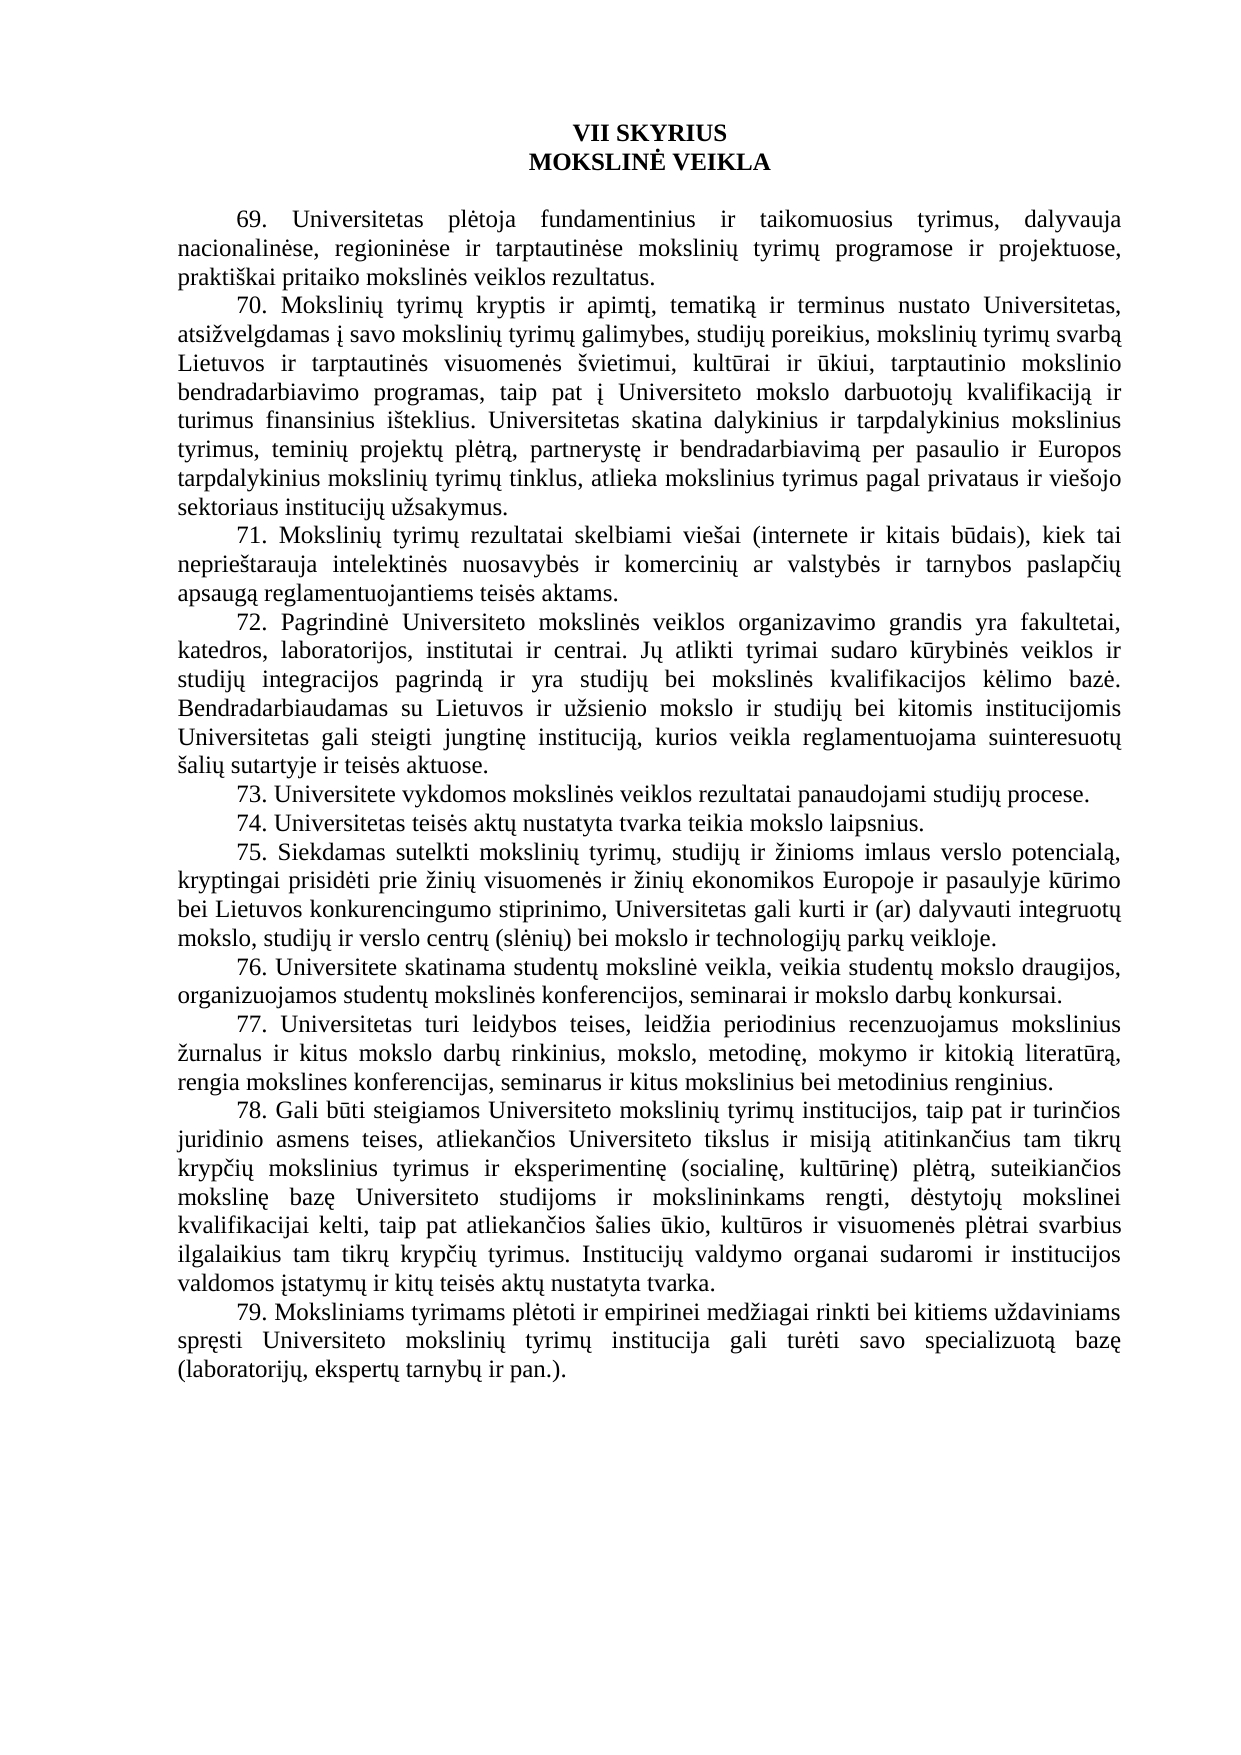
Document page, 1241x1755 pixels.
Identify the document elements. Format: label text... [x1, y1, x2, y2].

text 77. Universitetas turi leidybos teises, leidžia periodinius recenzuojamus mokslinius žurnalus ir kitus mokslo darbų rinkinius, mokslo, metodinę, mokymo ir kitokią literatūrą, rengia mokslines konferencijas, seminarus ir kitus mokslinius bei metodinius renginius. [177, 1009, 1122, 1096]
text 73. Universitete vykdomos mokslinės veiklos rezultatai panaudojami studijų procese. [177, 779, 1122, 808]
text 72. Pagrindinė Universiteto mokslinės veiklos organizavimo grandis yra fakultetai, katedros, laboratorijos, institutai ir centrai. Jų atlikti tyrimai sudaro kūrybinės veiklos ir studijų integracijos pagrindą ir yra studijų bei mokslinės kvalifikacijos kėlimo bazė. Bendradarbiaudamas su Lietuvos ir užsienio mokslo ir studijų bei kitomis institucijomis Universitetas gali steigti jungtinę instituciją, kurios veikla reglamentuojama suinteresuotų šalių sutartyje ir teisės aktuose. [177, 607, 1122, 779]
text 75. Siekdamas sutelkti mokslinių tyrimų, studijų ir žinioms imlaus verslo potencialą, kryptingai prisidėti prie žinių visuomenės ir žinių ekonomikos Europoje ir pasaulyje kūrimo bei Lietuvos konkurencingumo stiprinimo, Universitetas gali kurti ir (ar) dalyvauti integruotų mokslo, studijų ir verslo centrų (slėnių) bei mokslo ir technologijų parkų veikloje. [177, 837, 1122, 952]
text MOKSLINĖ VEIKLA [177, 147, 1122, 176]
text 74. Universitetas teisės aktų nustatyta tvarka teikia mokslo laipsnius. [177, 808, 1122, 837]
text 71. Mokslinių tyrimų rezultatai skelbiami viešai (internete ir kitais būdais), kiek tai neprieštarauja intelektinės nuosavybės ir komercinių ar valstybės ir tarnybos paslapčių apsaugą reglamentuojantiems teisės aktams. [177, 521, 1122, 607]
text 69. Universitetas plėtoja fundamentinius ir taikomuosius tyrimus, dalyvauja nacionalinėse, regioninėse ir tarptautinėse mokslinių tyrimų programose ir projektuose, praktiškai pritaiko mokslinės veiklos rezultatus. [177, 204, 1122, 291]
text 78. Gali būti steigiamos Universiteto mokslinių tyrimų institucijos, taip pat ir turinčios juridinio asmens teises, atliekančios Universiteto tikslus ir misiją atitinkančius tam tikrų krypčių mokslinius tyrimus ir eksperimentinę (socialinę, kultūrinę) plėtrą, suteikiančios mokslinę bazę Universiteto studijoms ir mokslininkams rengti, dėstytojų mokslinei kvalifikacijai kelti, taip pat atliekančios šalies ūkio, kultūros ir visuomenės plėtrai svarbius ilgalaikius tam tikrų krypčių tyrimus. Institucijų valdymo organai sudaromi ir institucijos valdomos įstatymų ir kitų teisės aktų nustatyta tvarka. [177, 1096, 1122, 1297]
text 70. Mokslinių tyrimų kryptis ir apimtį, tematiką ir terminus nustato Universitetas, atsižvelgdamas į savo mokslinių tyrimų galimybes, studijų poreikius, mokslinių tyrimų svarbą Lietuvos ir tarptautinės visuomenės švietimui, kultūrai ir ūkiui, tarptautinio mokslinio bendradarbiavimo programas, taip pat į Universiteto mokslo darbuotojų kvalifikaciją ir turimus finansinius išteklius. Universitetas skatina dalykinius ir tarpdalykinius mokslinius tyrimus, teminių projektų plėtrą, partnerystę ir bendradarbiavimą per pasaulio ir Europos tarpdalykinius mokslinių tyrimų tinklus, atlieka mokslinius tyrimus pagal privataus ir viešojo sektoriaus institucijų užsakymus. [177, 291, 1122, 521]
text VII SKYRIUS [177, 118, 1122, 147]
text 79. Moksliniams tyrimams plėtoti ir empirinei medžiagai rinkti bei kitiems uždaviniams spręsti Universiteto mokslinių tyrimų institucija gali turėti savo specializuotą bazę (laboratorijų, ekspertų tarnybų ir pan.). [177, 1297, 1122, 1383]
text 76. Universitete skatinama studentų mokslinė veikla, veikia studentų mokslo draugijos, organizuojamos studentų mokslinės konferencijos, seminarai ir mokslo darbų konkursai. [177, 952, 1122, 1009]
